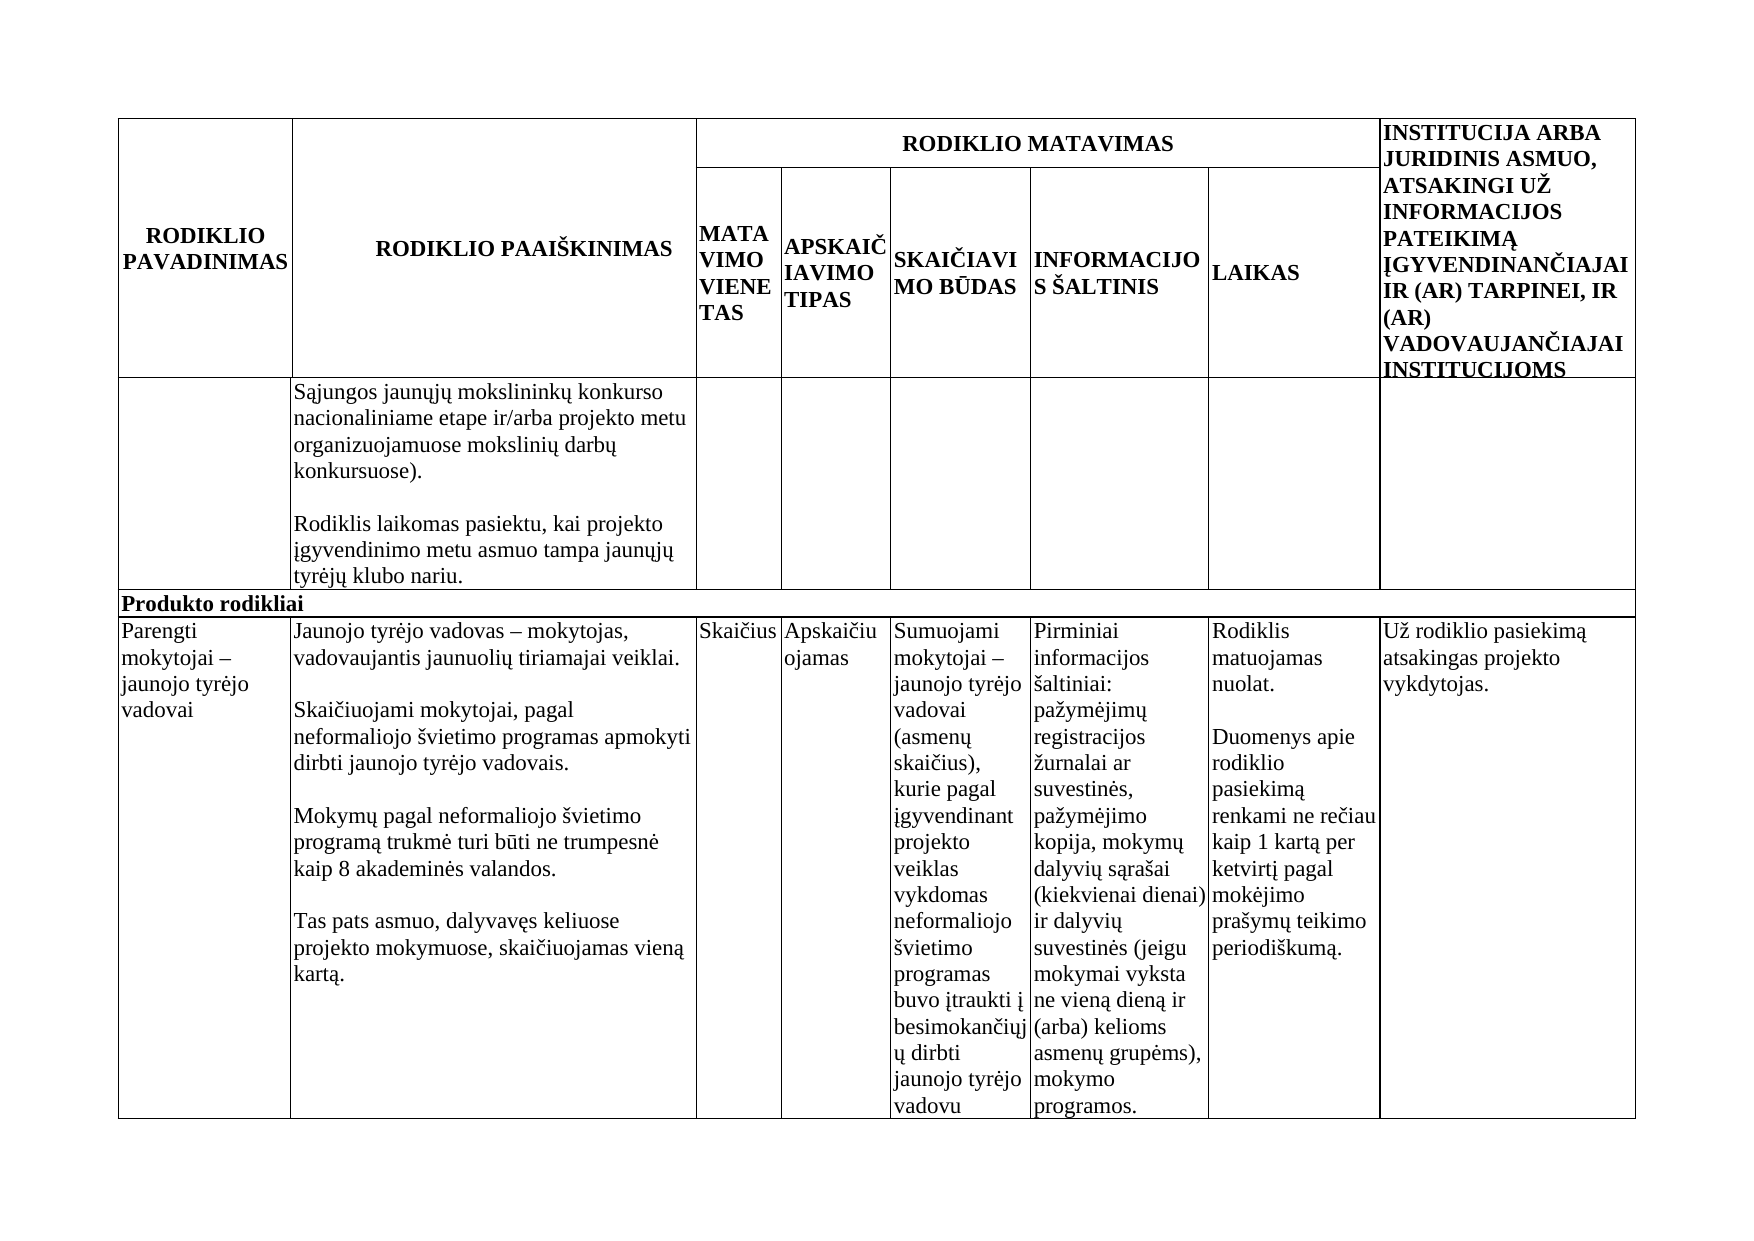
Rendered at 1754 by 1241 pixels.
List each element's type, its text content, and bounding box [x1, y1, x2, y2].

table_cell Produkto rodikliai [119, 590, 1635, 616]
table_cell [1381, 378, 1635, 589]
table_cell [782, 378, 890, 589]
table_cell Jaunojo tyrėjo vadovas – mokytojas, vadovaujantis jaunuolių tiriamajai veiklai. Skaičiuojami mokytojai, pagal neformaliojo švietimo programas apmokyti dirbti jaunojo tyrėjo vadovais. Mokymų pagal neformaliojo švietimo programą trukmė turi būti ne trumpesnė kaip 8 akademinės valandos. Tas pats asmuo, dalyvavęs keliuose projekto mokymuose, skaičiuojamas vieną kartą. [291, 618, 696, 1118]
table_cell Parengti mokytojai – jaunojo tyrėjo vadovai [119, 618, 290, 1118]
table_cell Sumuojami mokytojai – jaunojo tyrėjo vadovai (asmenų skaičius), kurie pagal įgyvendinant projekto veiklas vykdomas neformaliojo švietimo programas buvo įtraukti į besimokančiųjų dirbti jaunojo tyrėjo vadovu [891, 618, 1030, 1118]
table_cell Apskaičiuojamas [782, 618, 890, 1118]
table_cell LAIKAS [1209, 168, 1379, 377]
table_header RODIKLIO PAAIŠKINIMAS [293, 119, 696, 377]
table_cell Rodiklis matuojamas nuolat. Duomenys apie rodiklio pasiekimą renkami ne rečiau kaip 1 kartą per ketvirtį pagal mokėjimo prašymų teikimo periodiškumą. [1209, 618, 1379, 1118]
table_cell SKAIČIAVIMO BŪDAS [891, 168, 1030, 377]
table_header RODIKLIO MATAVIMAS [697, 119, 1379, 167]
table_cell Skaičius [697, 618, 781, 1118]
table_cell [119, 378, 290, 589]
table_header RODIKLIO PAVADINIMAS [119, 119, 292, 377]
table_cell MATAVIMO VIENETAS [697, 168, 781, 377]
table_cell Pirminiai informacijos šaltiniai: pažymėjimų registracijos žurnalai ar suvestinės, pažymėjimo kopija, mokymų dalyvių sąrašai (kiekvienai dienai) ir dalyvių suvestinės (jeigu mokymai vyksta ne vieną dieną ir (arba) kelioms asmenų grupėms), mokymo programos. [1031, 618, 1208, 1118]
table_cell [697, 378, 781, 589]
table_cell APSKAIČIAVIMO TIPAS [782, 168, 890, 377]
table_header Institucija arba juridinis asmuo, atsakingi už informacijos pateikimą ĮGYVENDINANČIAJAI IR (AR) TARPINEI, IR (AR) VADOVAUJANČIAJAI INSTITUCIJOMS [1381, 119, 1635, 377]
table_cell [1031, 378, 1208, 589]
table_cell [891, 378, 1030, 589]
table_cell Už rodiklio pasiekimą atsakingas projekto vykdytojas. [1381, 618, 1635, 1118]
table_cell Sąjungos jaunųjų mokslininkų konkurso nacionaliniame etape ir/arba projekto metu organizuojamuose mokslinių darbų konkursuose). Rodiklis laikomas pasiektu, kai projekto įgyvendinimo metu asmuo tampa jaunųjų tyrėjų klubo nariu. [291, 378, 696, 589]
table_cell [1209, 378, 1379, 589]
table_cell INFORMACIJOS ŠALTINIS [1031, 168, 1208, 377]
